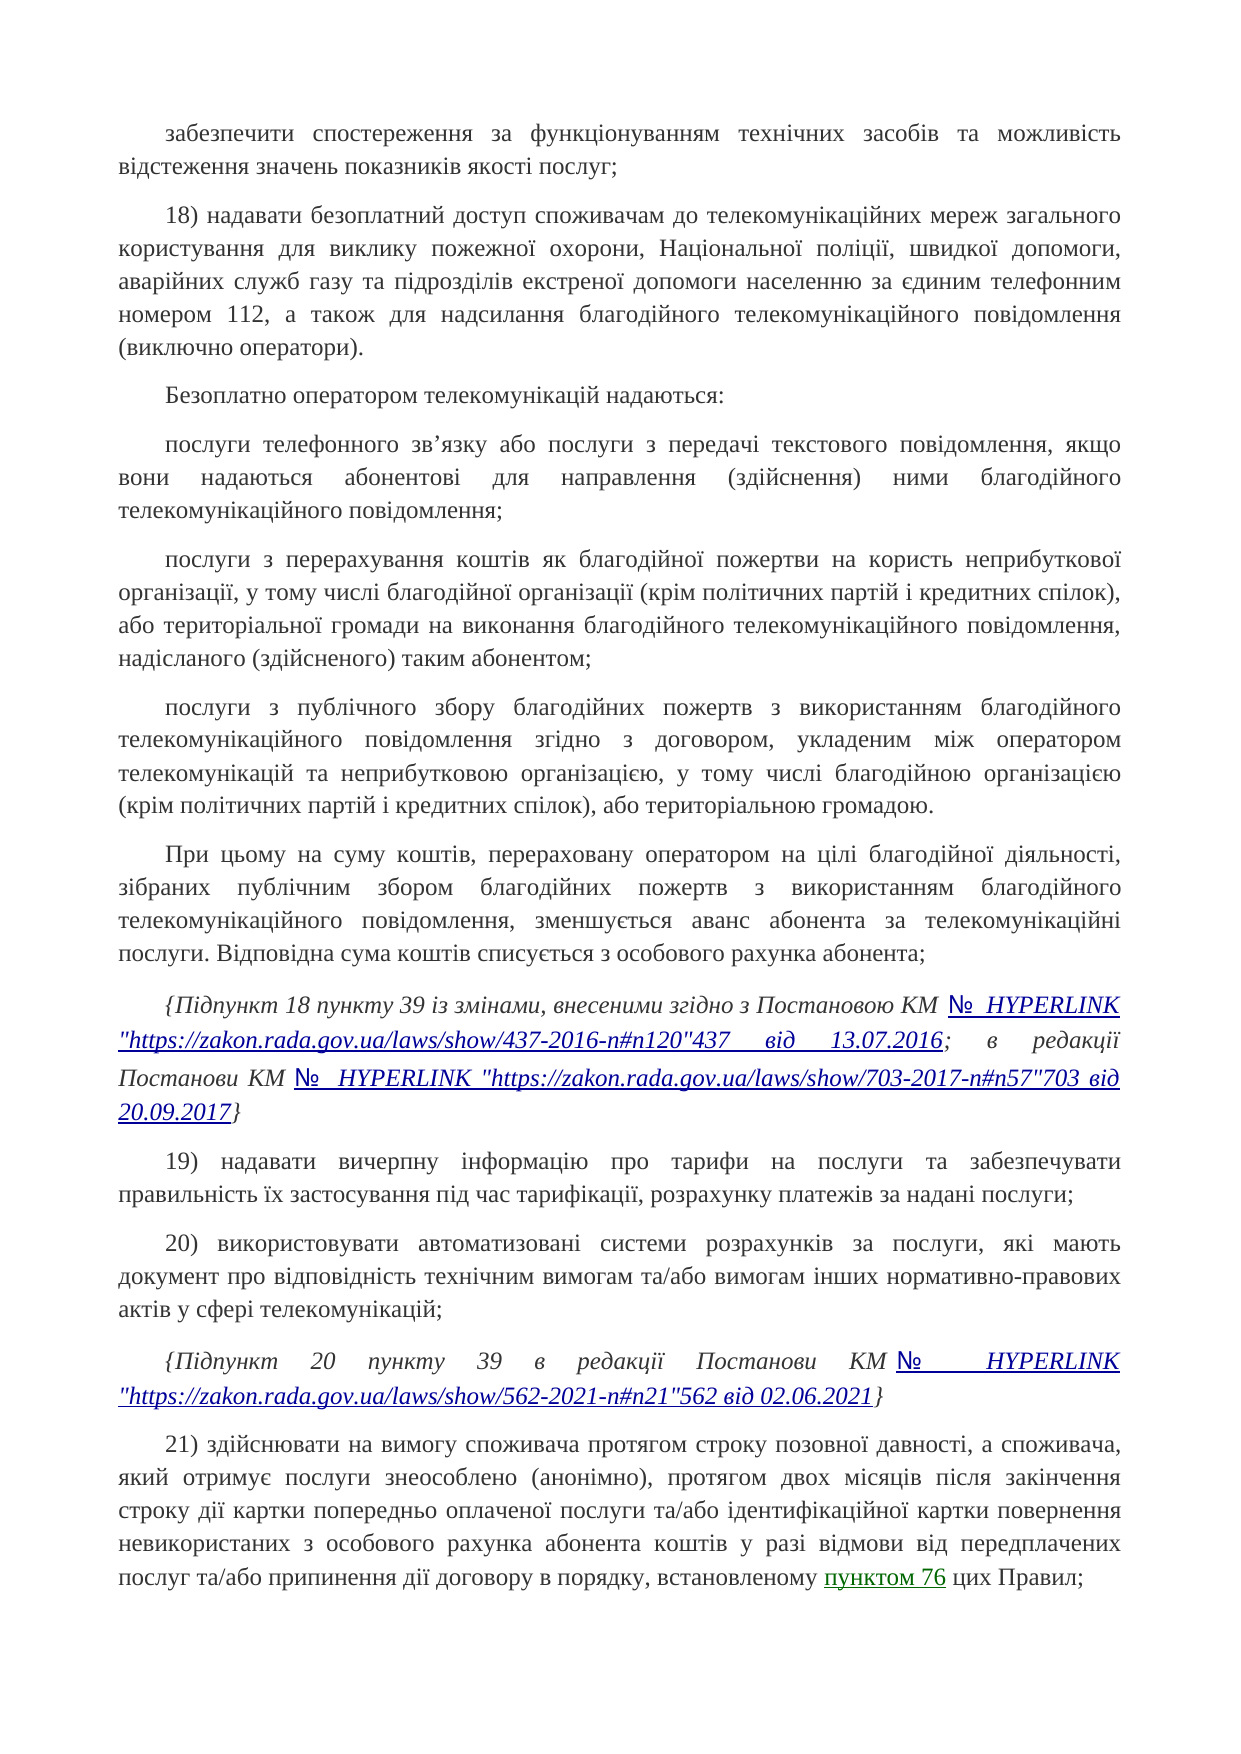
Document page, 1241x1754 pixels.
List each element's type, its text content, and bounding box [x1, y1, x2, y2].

text {Підпункт 18 пункту 39 із змінами, внесеними згідно з Постановою КМ № HYPERLINK "https://zakon.rada.gov.ua/laws/show/437-2016-п#n120"437 від 13.07.2016; в редакції Постанови КМ № HYPERLINK "https://zakon.rada.gov.ua/laws/show/703-2017-п#n57"703 від 20.09.2017} [118, 987, 1122, 1126]
text послуги з перерахування коштів як благодійної пожертви на користь неприбуткової організації, у тому числі благодійної організації (крім політичних партій і кредитних спілок), або територіальної громади на виконання благодійного телекомунікаційного повідомлення, надісланого (здійсненого) таким абонентом; [118, 544, 1122, 672]
text 21) здійснювати на вимогу споживача протягом строку позовної давності, а споживача, який отримує послуги знеособлено (анонімно), протягом двох місяців після закінчення строку дії картки попередньо оплаченої послуги та/або ідентифікаційної картки повернення невикористаних з особового рахунка абонента коштів у разі відмови від передплачених послуг та/або припинення дії договору в порядку, встановленому пунктом 76 цих Правил; [118, 1429, 1122, 1590]
text 20) використовувати автоматизовані системи розрахунків за послуги, які мають документ про відповідність технічним вимогам та/або вимогам інших нормативно-правових актів у сфері телекомунікацій; [118, 1228, 1122, 1323]
text забезпечити спостереження за функціонуванням технічних засобів та можливість відстеження значень показників якості послуг; [118, 118, 1122, 180]
text послуги з публічного збору благодійних пожертв з використанням благодійного телекомунікаційного повідомлення згідно з договором, укладеним між оператором телекомунікацій та неприбутковою організацією, у тому числі благодійною організацією (крім політичних партій і кредитних спілок), або територіальною громадою. [118, 692, 1122, 819]
text послуги телефонного зв’язку або послуги з передачі текстового повідомлення, якщо вони надаються абонентові для направлення (здійснення) ними благодійного телекомунікаційного повідомлення; [118, 429, 1122, 524]
text Безоплатно оператором телекомунікацій надаються: [118, 381, 1122, 409]
text 19) надавати вичерпну інформацію про тарифи на послуги та забезпечувати правильність їх застосування під час тарифікації, розрахунку платежів за надані послуги; [118, 1146, 1122, 1208]
text При цьому на суму коштів, перераховану оператором на цілі благодійної діяльності, зібраних публічним збором благодійних пожертв з використанням благодійного телекомунікаційного повідомлення, зменшується аванс абонента за телекомунікаційні послуги. Відповідна сума коштів списується з особового рахунка абонента; [118, 839, 1122, 967]
text {Підпункт 20 пункту 39 в редакції Постанови КМ № HYPERLINK "https://zakon.rada.gov.ua/laws/show/562-2021-п#n21"562 від 02.06.2021} [118, 1342, 1122, 1409]
text 18) надавати безоплатний доступ споживачам до телекомунікаційних мереж загального користування для виклику пожежної охорони, Національної поліції, швидкої допомоги, аварійних служб газу та підрозділів екстреної допомоги населенню за єдиним телефонним номером 112, а також для надсилання благодійного телекомунікаційного повідомлення (виключно оператори). [118, 200, 1122, 361]
